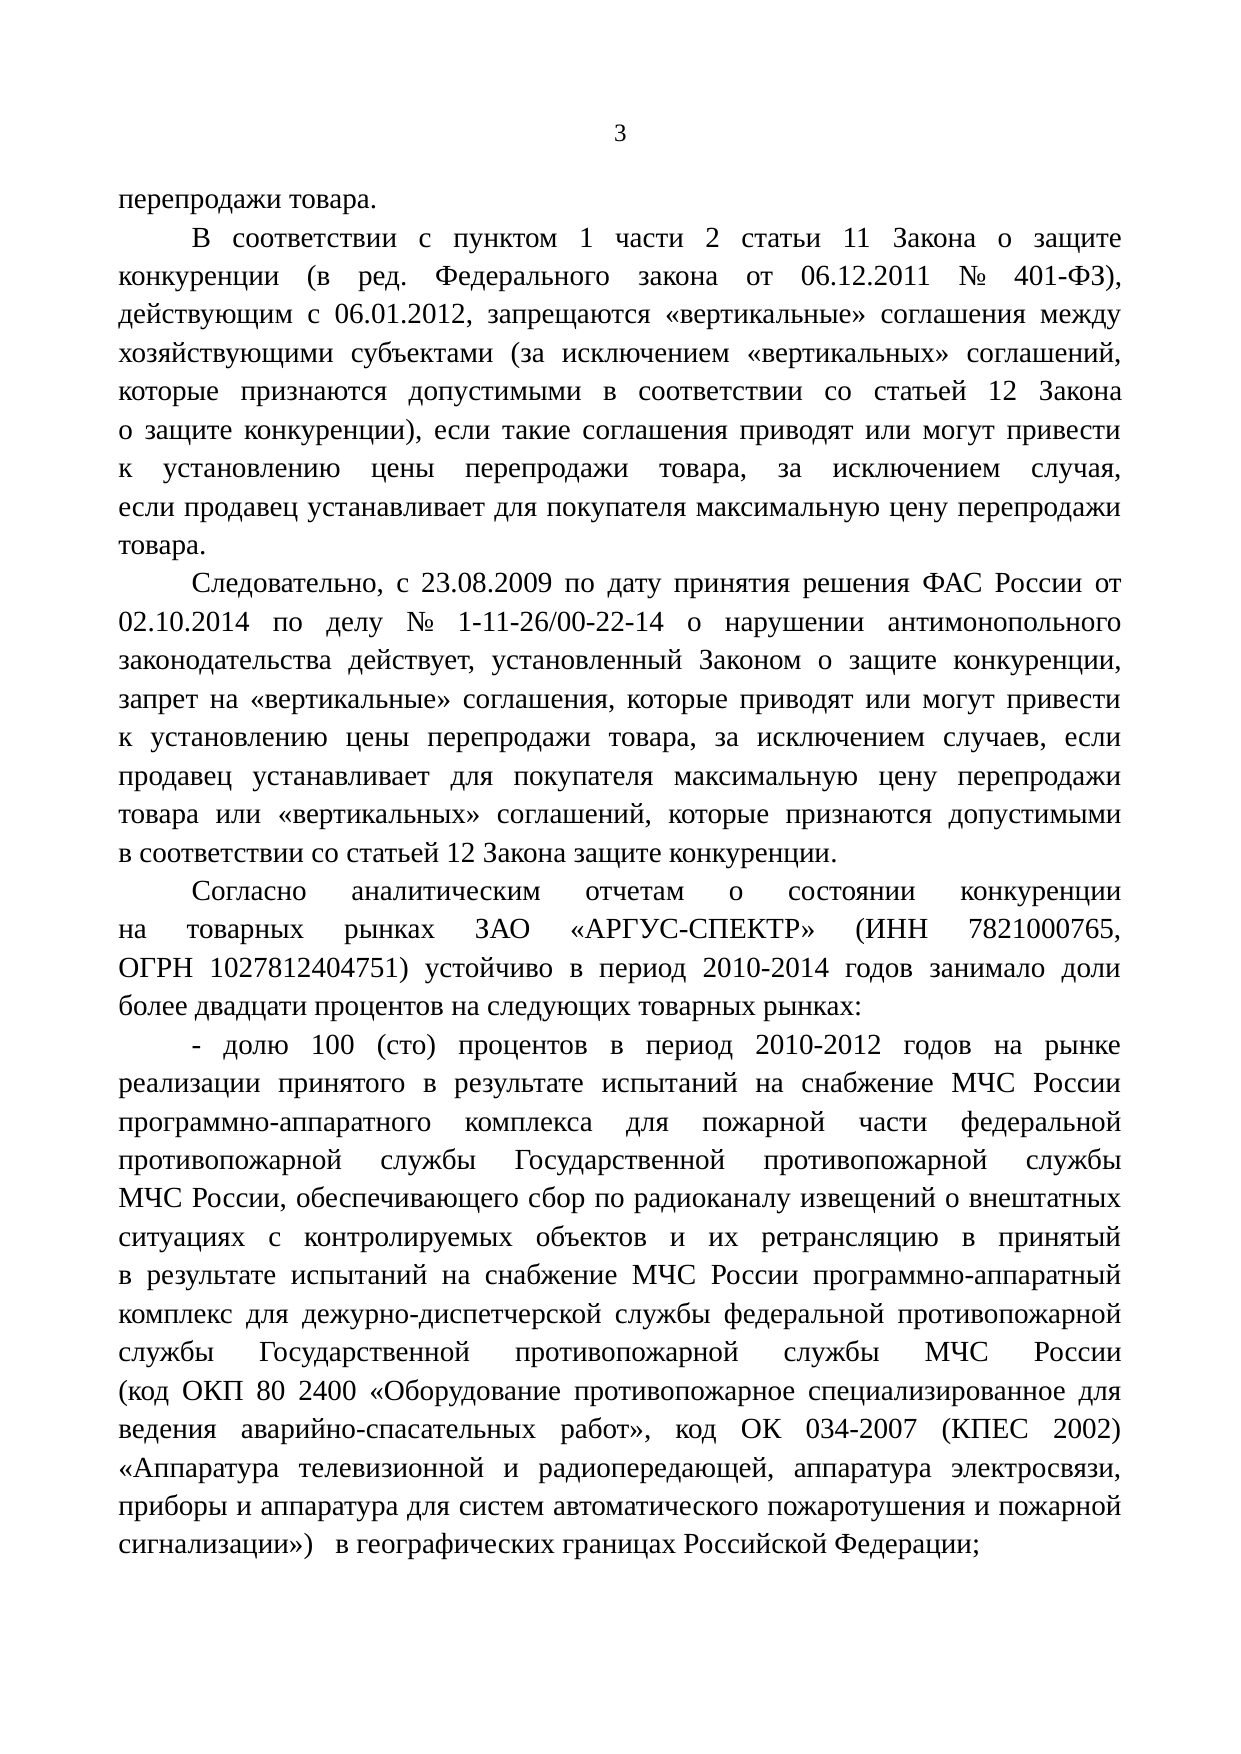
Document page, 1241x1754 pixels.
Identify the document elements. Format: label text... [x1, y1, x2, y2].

text Следовательно, с 23.08.2009 по дату принятия решения ФАС России от 02.10.2014 по делу № 1-11-26/00-22-14 о нарушении антимонопольного законодательства действует, установленный Законом о защите конкуренции, запрет на «вертикальные» соглашения, которые приводят или могут привести к установлению цены перепродажи товара, за исключением случаев, если продавец устанавливает для покупателя максимальную цену перепродажи товара или «вертикальных» соглашений, которые признаются допустимыми в соответствии со статьей 12 Закона защите конкуренции. [118, 561, 1122, 868]
text - долю 100 (сто) процентов в период 2010-2012 годов на рынке реализации принятого в результате испытаний на снабжение МЧС России программно-аппаратного комплекса для пожарной части федеральной противопожарной службы Государственной противопожарной службы МЧС России, обеспечивающего сбор по радиоканалу извещений о внештатных ситуациях с контролируемых объектов и их ретрансляцию в принятый в результате испытаний на снабжение МЧС России программно-аппаратный комплекс для дежурно-диспетчерской службы федеральной противопожарной службы Государственной противопожарной службы МЧС России (код ОКП 80 2400 «Оборудование противопожарное специализированное для ведения аварийно-спасательных работ», код ОК 034-2007 (КПЕС 2002) «Аппаратура телевизионной и радиопередающей, аппаратура электросвязи, приборы и аппаратура для систем автоматического пожаротушения и пожарной сигнализации») в географических границах Российской Федерации; [118, 1022, 1122, 1560]
text Согласно аналитическим отчетам о состоянии конкуренции на товарных рынках ЗАО «АРГУС-СПЕКТР» (ИНН 7821000765, ОГРН 1027812404751) устойчиво в период 2010-2014 годов занимало доли более двадцати процентов на следующих товарных рынках: [118, 868, 1122, 1022]
text перепродажи товара. [118, 176, 1122, 215]
text В соответствии с пунктом 1 части 2 статьи 11 Закона о защите конкуренции (в ред. Федерального закона от 06.12.2011 № 401-ФЗ), действующим с 06.01.2012, запрещаются «вертикальные» соглашения между хозяйствующими субъектами (за исключением «вертикальных» соглашений, которые признаются допустимыми в соответствии со статьей 12 Закона о защите конкуренции), если такие соглашения приводят или могут привести к установлению цены перепродажи товара, за исключением случая, если продавец устанавливает для покупателя максимальную цену перепродажи товара. [118, 215, 1122, 561]
